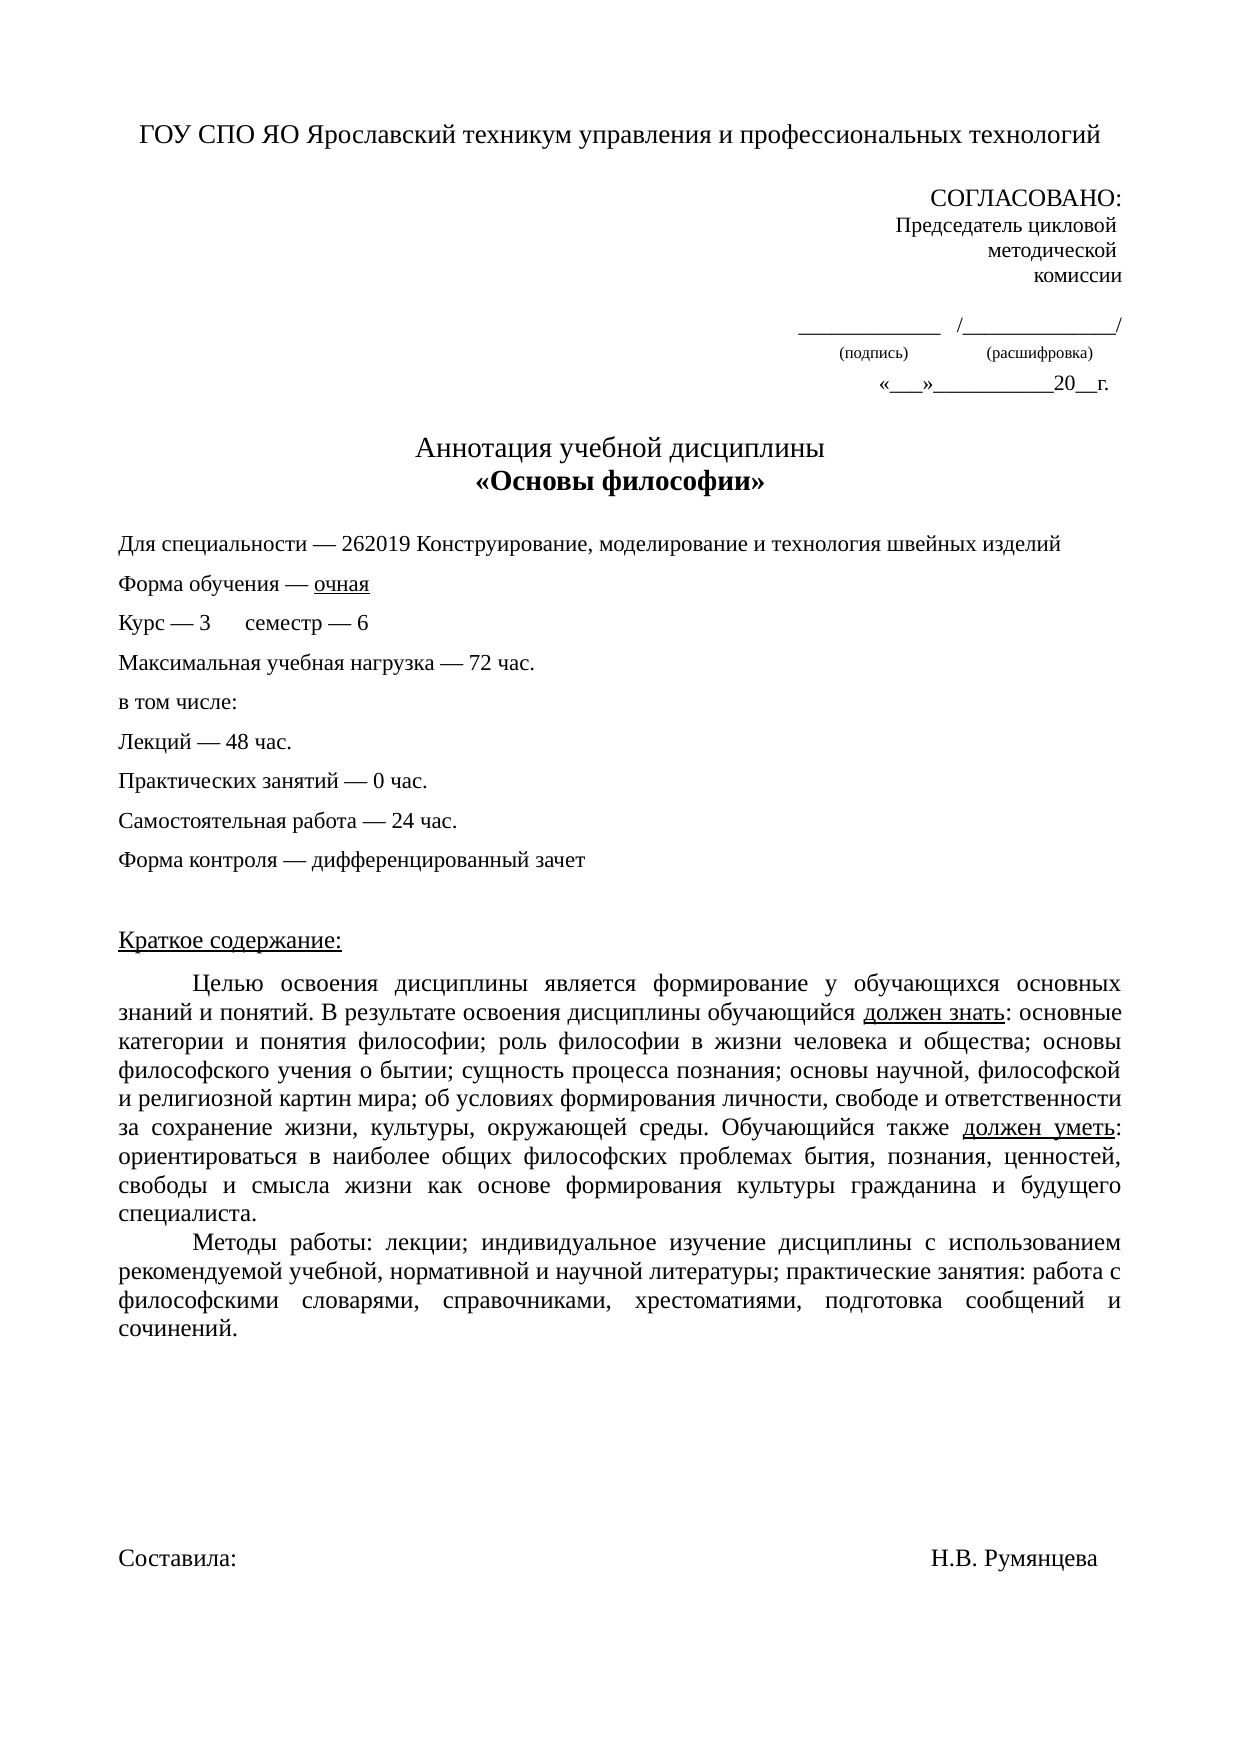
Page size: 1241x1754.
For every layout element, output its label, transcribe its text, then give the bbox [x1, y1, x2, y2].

text (подпись) (расшифровка) [118, 338, 1122, 363]
text Практических занятий — 0 час. [118, 767, 1122, 794]
text Курс — 3 семестр — 6 [118, 609, 1122, 636]
text Краткое содержание: [118, 925, 1122, 954]
text СОГЛАСОВАНО: [118, 183, 1122, 212]
text _____________ /______________/ [118, 312, 1122, 338]
text Форма контроля — дифференцированный зачет [118, 846, 1122, 873]
text Для специальности — 262019 Конструирование, моделирование и технология швейных изделий [118, 531, 1122, 557]
text в том числе: [118, 688, 1122, 715]
text Форма обучения — очная [118, 570, 1122, 596]
text Самостоятельная работа — 24 час. [118, 807, 1122, 833]
text методической [118, 237, 1122, 262]
text Аннотация учебной дисциплины [118, 430, 1122, 463]
text Методы работы: лекции; индивидуальное изучение дисциплины с использованием рекомендуемой учебной, нормативной и научной литературы; практические занятия: работа с философскими словарями, справочниками, хрестоматиями, подготовка сообщений и сочинений. [118, 1227, 1122, 1342]
text Составила: Н.В. Румянцева [118, 1543, 1122, 1572]
text Максимальная учебная нагрузка — 72 час. [118, 649, 1122, 675]
text Целью освоения дисциплины является формирование у обучающихся основных знаний и понятий. В результате освоения дисциплины обучающийся должен знать: основные категории и понятия философии; роль философии в жизни человека и общества; основы философского учения о бытии; сущность процесса познания; основы научной, философской и религиозной картин мира; об условиях формирования личности, свободе и ответственности за сохранение жизни, культуры, окружающей среды. Обучающийся также должен уметь: ориентироваться в наиболее общих философских проблемах бытия, познания, ценностей, свободы и смысла жизни как основе формирования культуры гражданина и будущего специалиста. [118, 968, 1122, 1227]
text «Основы философии» [118, 463, 1122, 497]
text Лекций — 48 час. [118, 728, 1122, 754]
text Председатель цикловой [118, 212, 1122, 237]
text ГОУ СПО ЯО Ярославский техникум управления и профессиональных технологий [118, 118, 1122, 149]
text «___»___________20__г. [118, 363, 1122, 396]
text комиссии [118, 262, 1122, 287]
